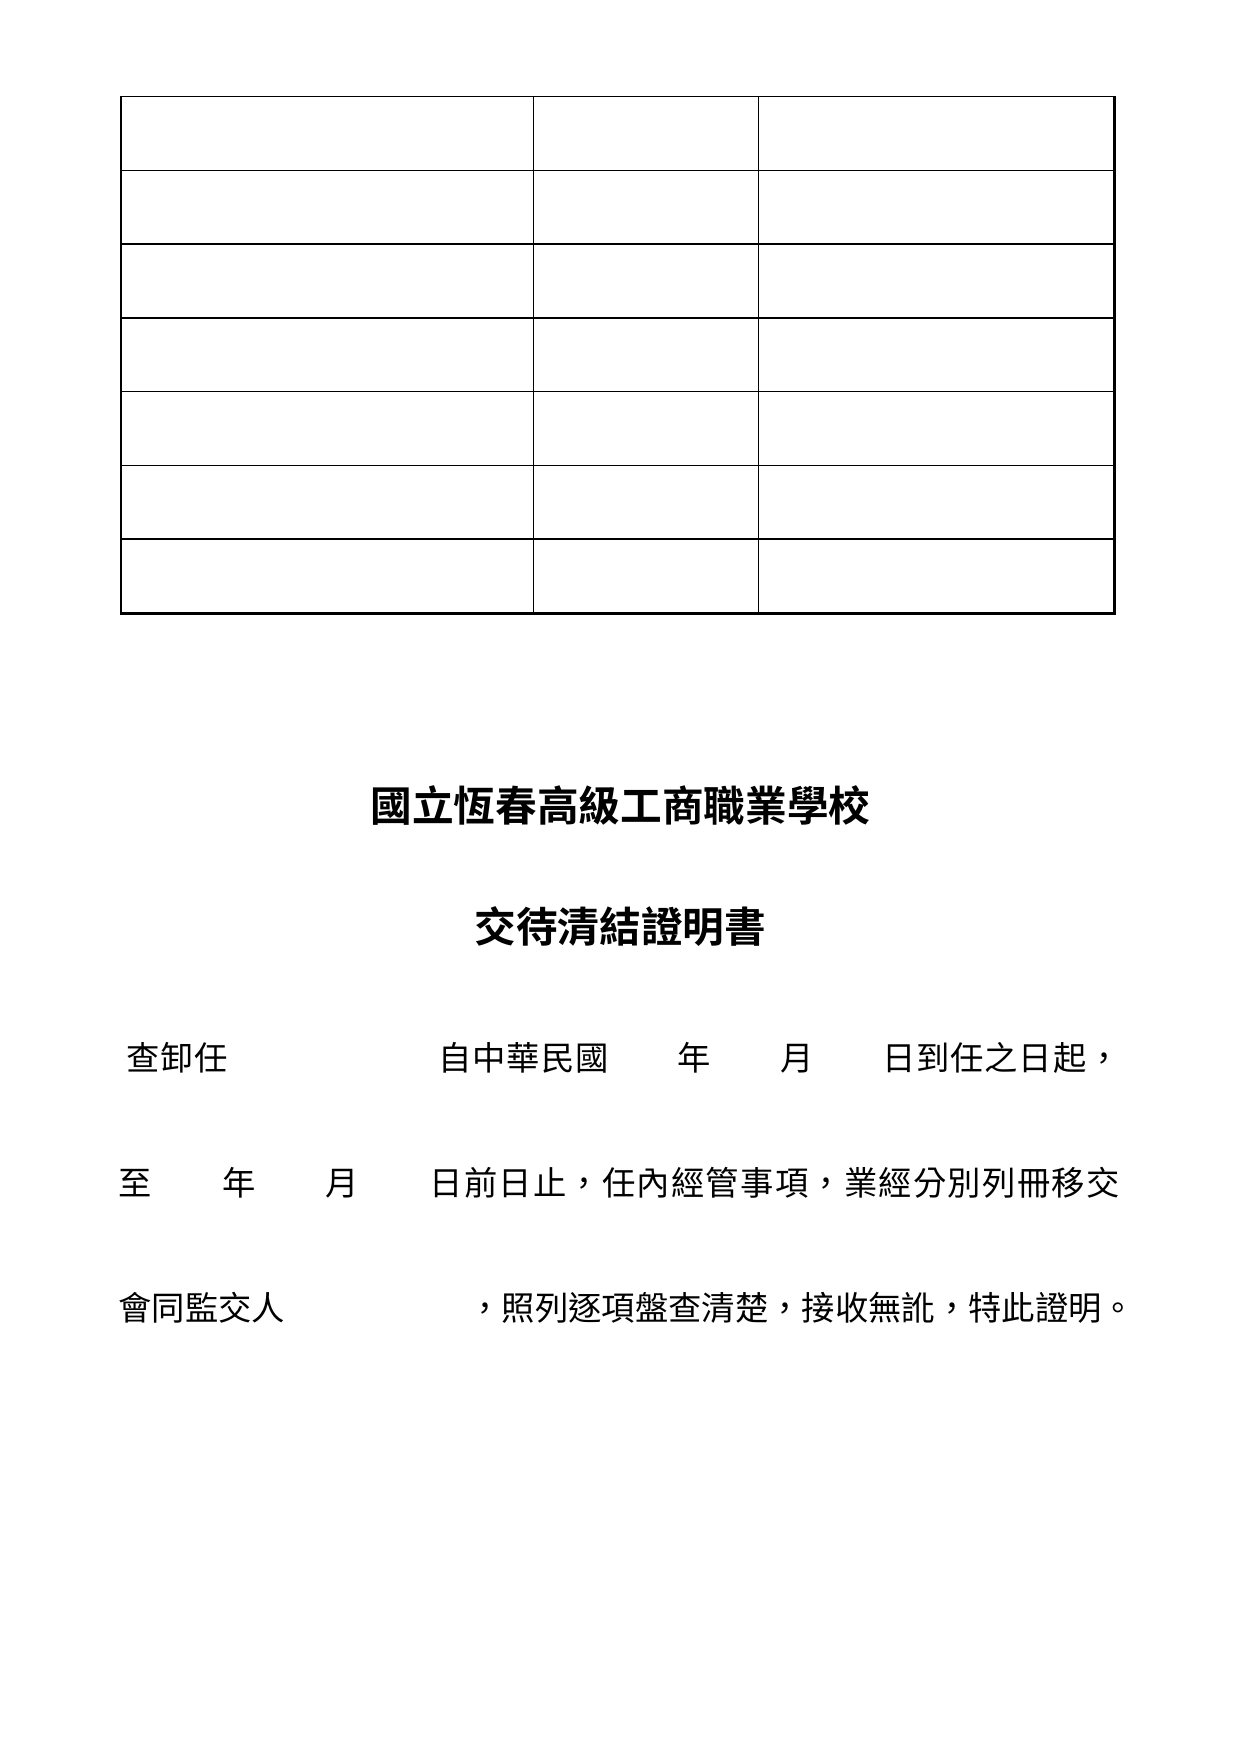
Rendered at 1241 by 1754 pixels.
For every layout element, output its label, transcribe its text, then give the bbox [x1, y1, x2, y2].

table_cell [122, 540, 533, 612]
table_cell [759, 540, 1113, 612]
table_cell [759, 392, 1113, 464]
table_cell [122, 245, 533, 317]
table_cell [534, 540, 758, 612]
table_cell [534, 245, 758, 317]
table_cell [759, 171, 1113, 243]
table_cell [534, 392, 758, 464]
table_cell [122, 466, 533, 538]
table_cell [759, 319, 1113, 391]
table_cell [534, 319, 758, 391]
table_cell [122, 319, 533, 391]
text 查卸任 自中華民國 年 月 日到任之日起，至 年 月 日前日止，任內經管事項，業經分別列冊移交 會同監交人 ，照列逐項盤查清楚，接收無訛，特此證明。 [118, 1015, 1122, 1327]
table_cell [122, 392, 533, 464]
table_cell [759, 245, 1113, 317]
text 國立恆春高級工商職業學校 [118, 773, 1122, 834]
table_cell [759, 97, 1113, 169]
table_cell [759, 466, 1113, 538]
text 交待清結證明書 [118, 894, 1122, 954]
table_cell [534, 171, 758, 243]
table_cell [122, 97, 533, 169]
table_cell [122, 171, 533, 243]
table_cell [534, 466, 758, 538]
table_cell [534, 97, 758, 169]
